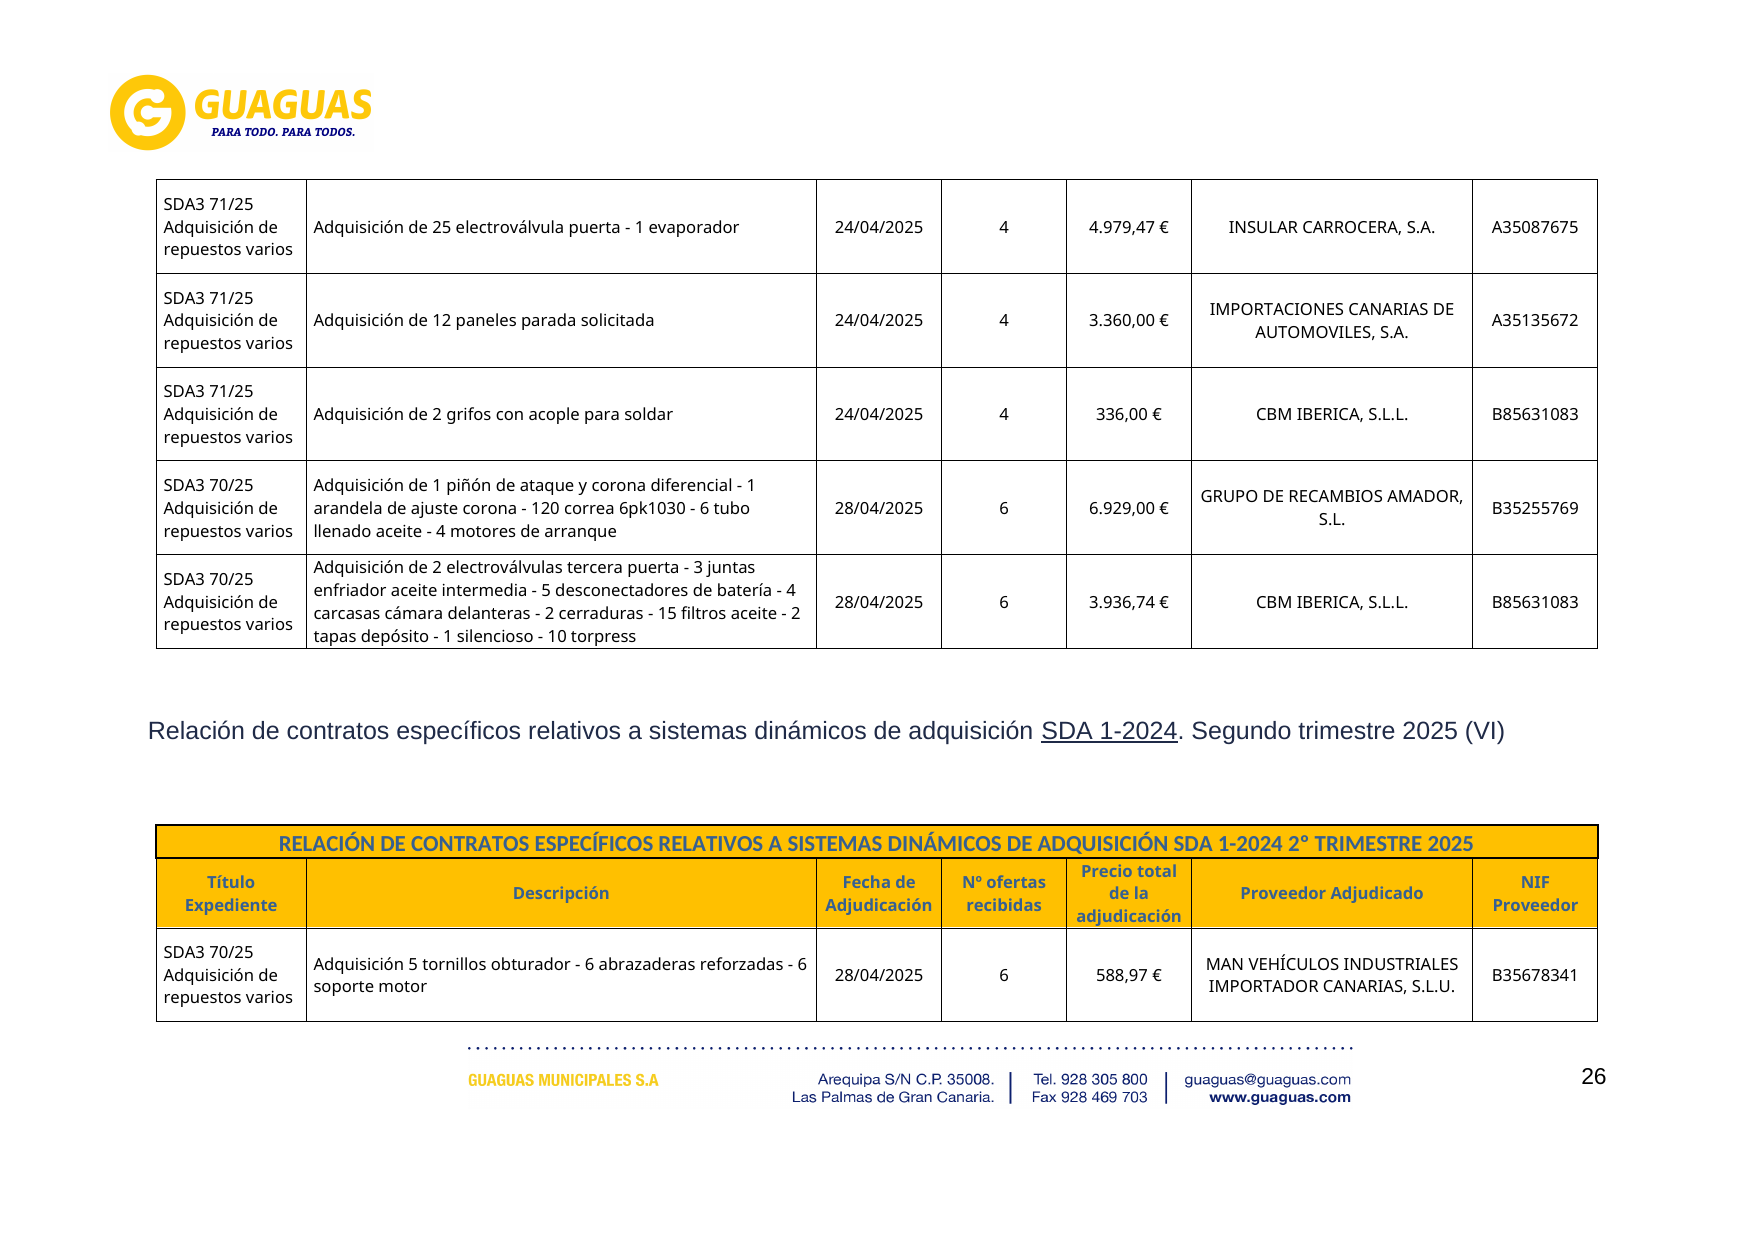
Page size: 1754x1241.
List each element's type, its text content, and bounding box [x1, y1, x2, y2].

table_cell 6 [942, 929, 1066, 1021]
table_cell Adquisición de 2 grifos con acople para soldar [307, 368, 816, 460]
table_cell B35255769 [1473, 461, 1597, 554]
table_cell 28/04/2025 [817, 555, 941, 648]
table_cell Adquisición de 1 piñón de ataque y corona diferencial - 1 arandela de ajuste corona - 120 correa 6pk1030 - 6 tubo llenado aceite - 4 motores de arranque [307, 461, 816, 554]
table_cell Proveedor Adjudicado [1192, 859, 1472, 927]
table_cell Descripción [307, 859, 816, 927]
table_cell SDA3 71/25 Adquisición de repuestos varios [157, 274, 306, 367]
table_cell 6 [942, 555, 1066, 648]
table_cell B85631083 [1473, 368, 1597, 460]
table_cell Título Expediente [157, 859, 306, 927]
table_cell CBM IBERICA, S.L.L. [1192, 555, 1472, 648]
table_cell 336,00 € [1067, 368, 1191, 460]
text Relación de contratos específicos relativos a sistemas dinámicos de adquisición SDA 1-2024. Segundo trimestre 2025 (VI) [148, 716, 1606, 745]
table_cell SDA3 71/25 Adquisición de repuestos varios [157, 368, 306, 460]
table_cell 28/04/2025 [817, 929, 941, 1021]
table_cell 3.360,00 € [1067, 274, 1191, 367]
table_cell Adquisición de 2 electroválvulas tercera puerta - 3 juntas enfriador aceite intermedia - 5 desconectadores de batería - 4 carcasas cámara delanteras - 2 cerraduras - 15 filtros aceite - 2 tapas depósito - 1 silencioso - 10 torpress [307, 555, 816, 648]
table_cell GRUPO DE RECAMBIOS AMADOR, S.L. [1192, 461, 1472, 554]
table_cell 4.979,47 € [1067, 180, 1191, 273]
table_cell SDA3 70/25 Adquisición de repuestos varios [157, 555, 306, 648]
table_cell IMPORTACIONES CANARIAS DE AUTOMOVILES, S.A. [1192, 274, 1472, 367]
table_cell 24/04/2025 [817, 180, 941, 273]
table_cell B85631083 [1473, 555, 1597, 648]
table_cell 28/04/2025 [817, 461, 941, 554]
table_cell 24/04/2025 [817, 274, 941, 367]
table_cell 6.929,00 € [1067, 461, 1191, 554]
table_cell INSULAR CARROCERA, S.A. [1192, 180, 1472, 273]
table_cell Adquisición de 25 electroválvula puerta - 1 evaporador [307, 180, 816, 273]
table_cell SDA3 70/25 Adquisición de repuestos varios [157, 929, 306, 1021]
table_cell Precio total de la adjudicación [1067, 859, 1191, 927]
table_cell A35087675 [1473, 180, 1597, 273]
table_cell Adquisición 5 tornillos obturador - 6 abrazaderas reforzadas - 6 soporte motor [307, 929, 816, 1021]
table_cell MAN VEHÍCULOS INDUSTRIALES IMPORTADOR CANARIAS, S.L.U. [1192, 929, 1472, 1021]
table_cell 4 [942, 180, 1066, 273]
table_cell Fecha de Adjudicación [817, 859, 941, 927]
table_cell B35678341 [1473, 929, 1597, 1021]
table_cell 3.936,74 € [1067, 555, 1191, 648]
table_cell CBM IBERICA, S.L.L. [1192, 368, 1472, 460]
table_cell 588,97 € [1067, 929, 1191, 1021]
table_cell NIF Proveedor [1473, 859, 1597, 927]
table_cell 4 [942, 274, 1066, 367]
table_cell A35135672 [1473, 274, 1597, 367]
table_cell Adquisición de 12 paneles parada solicitada [307, 274, 816, 367]
table_cell 6 [942, 461, 1066, 554]
table_header RELACIÓN DE CONTRATOS ESPECÍFICOS RELATIVOS A SISTEMAS DINÁMICOS DE ADQUISICIÓN SDA 1-2024 2º TRIMESTRE 2025 [157, 826, 1597, 857]
table_cell 4 [942, 368, 1066, 460]
table_cell 24/04/2025 [817, 368, 941, 460]
table_cell SDA3 71/25 Adquisición de repuestos varios [157, 180, 306, 273]
table_cell SDA3 70/25 Adquisición de repuestos varios [157, 461, 306, 554]
table_cell Nº ofertas recibidas [942, 859, 1066, 927]
